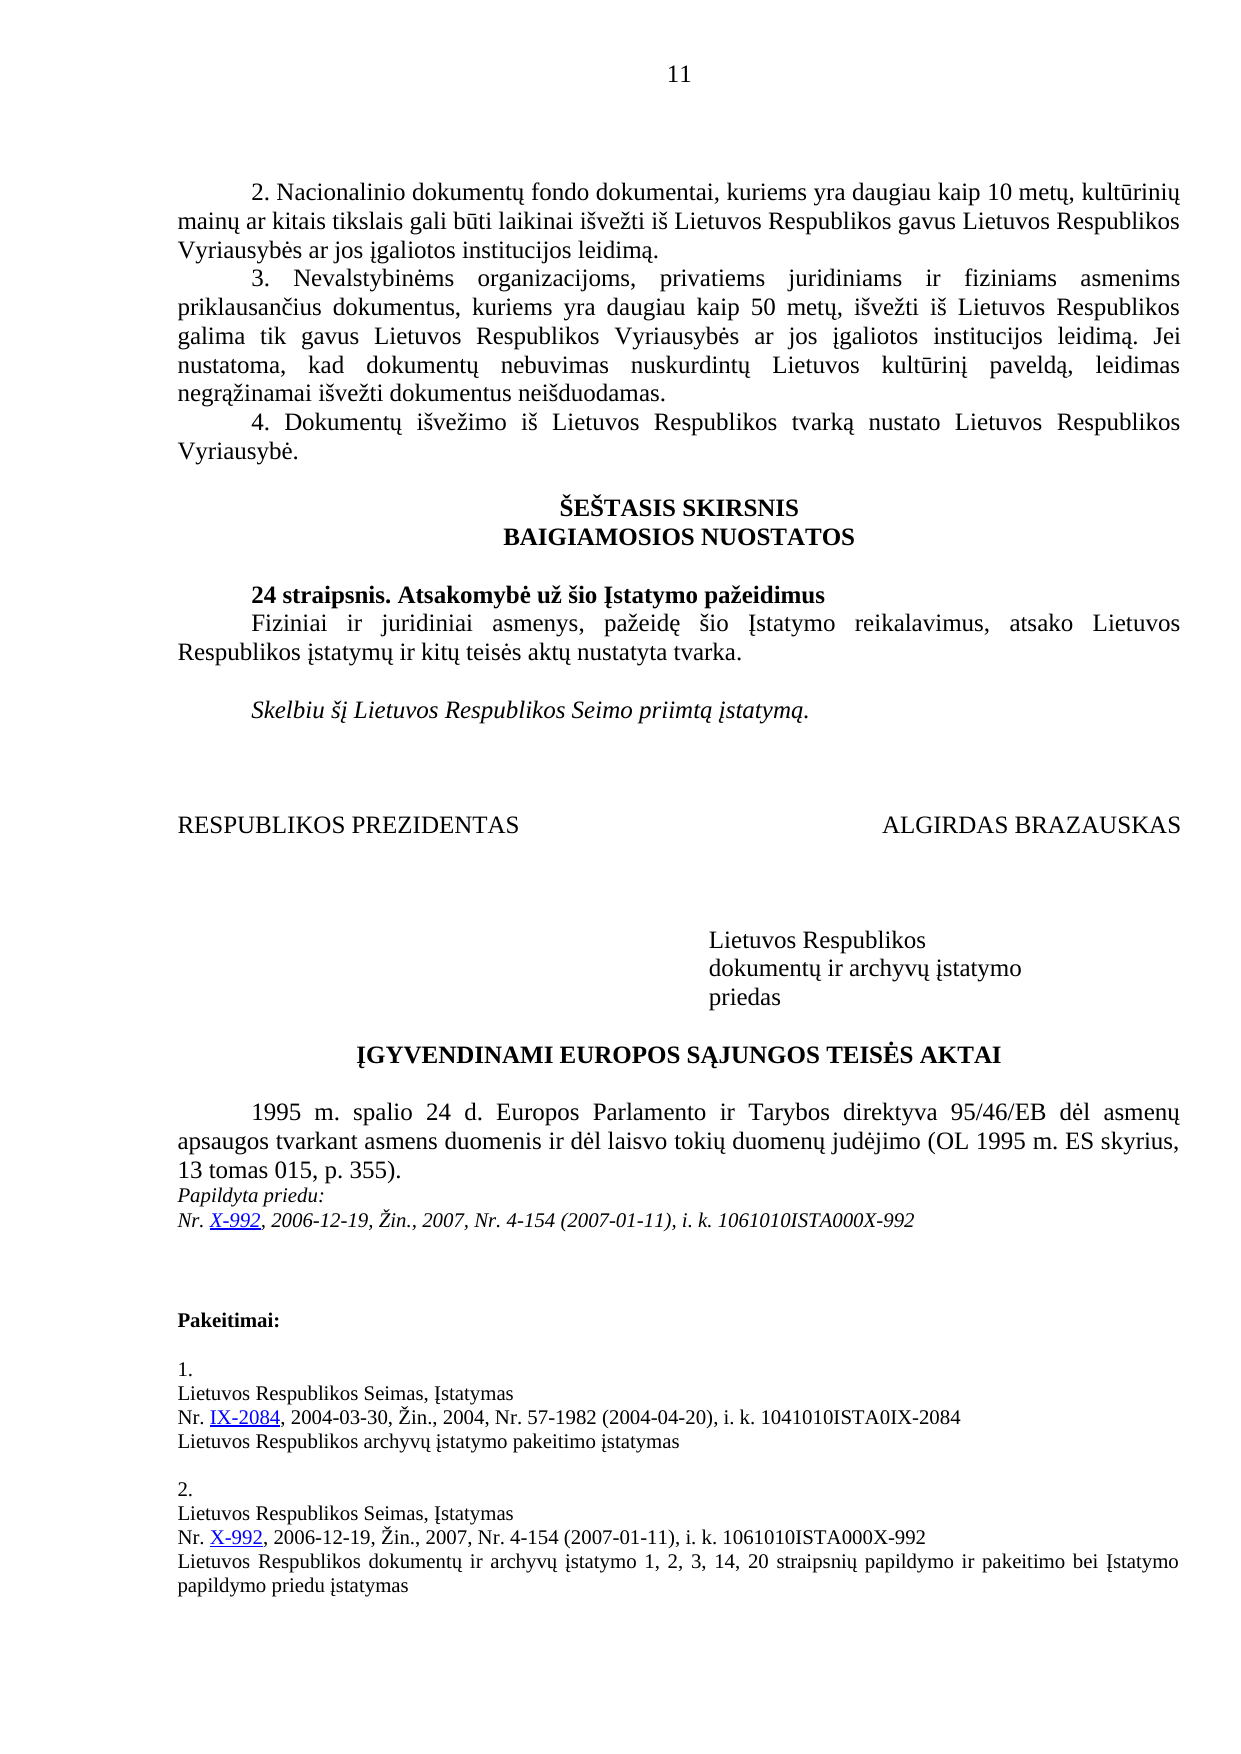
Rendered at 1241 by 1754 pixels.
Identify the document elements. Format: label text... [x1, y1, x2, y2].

text Skelbiu šį Lietuvos Respublikos Seimo priimtą įstatymą. [177, 695, 1181, 723]
text RESPUBLIKOS PREZIDENTAS ALGIRDAS BRAZAUSKAS [177, 810, 1181, 838]
text ĮGYVENDINAMI EUROPOS SĄJUNGOS TEISĖS AKTAI [177, 1040, 1181, 1068]
text Nr. X-992, 2006-12-19, Žin., 2007, Nr. 4-154 (2007-01-11), i. k. 1061010ISTA000X-992 [177, 1525, 1181, 1549]
text 2. [177, 1477, 1181, 1501]
text Lietuvos Respublikos [177, 925, 1181, 953]
text Pakeitimai: [177, 1308, 1181, 1332]
text BAIGIAMOSIOS NUOSTATOS [177, 522, 1181, 551]
text Nr. X-992, 2006-12-19, Žin., 2007, Nr. 4-154 (2007-01-11), i. k. 1061010ISTA000X-992 [177, 1207, 1181, 1232]
text 3. Nevalstybinėms organizacijoms, privatiems juridiniams ir fiziniams asmenims priklausančius dokumentus, kuriems yra daugiau kaip 50 metų, išvežti iš Lietuvos Respublikos galima tik gavus Lietuvos Respublikos Vyriausybės ar jos įgaliotos institucijos leidimą. Jei nustatoma, kad dokumentų nebuvimas nuskurdintų Lietuvos kultūrinį paveldą, leidimas negrąžinamai išvežti dokumentus neišduodamas. [177, 263, 1181, 407]
text 24 straipsnis. Atsakomybė už šio Įstatymo pažeidimus [177, 580, 1181, 608]
text 1. [177, 1357, 1181, 1381]
text Fiziniai ir juridiniai asmenys, pažeidę šio Įstatymo reikalavimus, atsako Lietuvos Respublikos įstatymų ir kitų teisės aktų nustatyta tvarka. [177, 608, 1181, 666]
text Lietuvos Respublikos Seimas, Įstatymas [177, 1501, 1181, 1525]
text Nr. IX-2084, 2004-03-30, Žin., 2004, Nr. 57-1982 (2004-04-20), i. k. 1041010ISTA0IX-2084 [177, 1405, 1181, 1429]
text priedas [177, 982, 1181, 1011]
text Lietuvos Respublikos Seimas, Įstatymas [177, 1381, 1181, 1405]
text 4. Dokumentų išvežimo iš Lietuvos Respublikos tvarką nustato Lietuvos Respublikos Vyriausybė. [177, 407, 1181, 465]
text 1995 m. spalio 24 d. Europos Parlamento ir Tarybos direktyva 95/46/EB dėl asmenų apsaugos tvarkant asmens duomenis ir dėl laisvo tokių duomenų judėjimo (OL 1995 m. ES skyrius, 13 tomas 015, p. 355). [177, 1097, 1181, 1183]
text Lietuvos Respublikos archyvų įstatymo pakeitimo įstatymas [177, 1429, 1181, 1453]
text dokumentų ir archyvų įstatymo [177, 953, 1181, 982]
text ŠEŠTASIS SKIRSNIS [177, 493, 1181, 522]
text 2. Nacionalinio dokumentų fondo dokumentai, kuriems yra daugiau kaip 10 metų, kultūrinių mainų ar kitais tikslais gali būti laikinai išvežti iš Lietuvos Respublikos gavus Lietuvos Respublikos Vyriausybės ar jos įgaliotos institucijos leidimą. [177, 177, 1181, 263]
text Papildyta priedu: [177, 1183, 1181, 1207]
text Lietuvos Respublikos dokumentų ir archyvų įstatymo 1, 2, 3, 14, 20 straipsnių papildymo ir pakeitimo bei Įstatymo papildymo priedu įstatymas [177, 1549, 1181, 1597]
